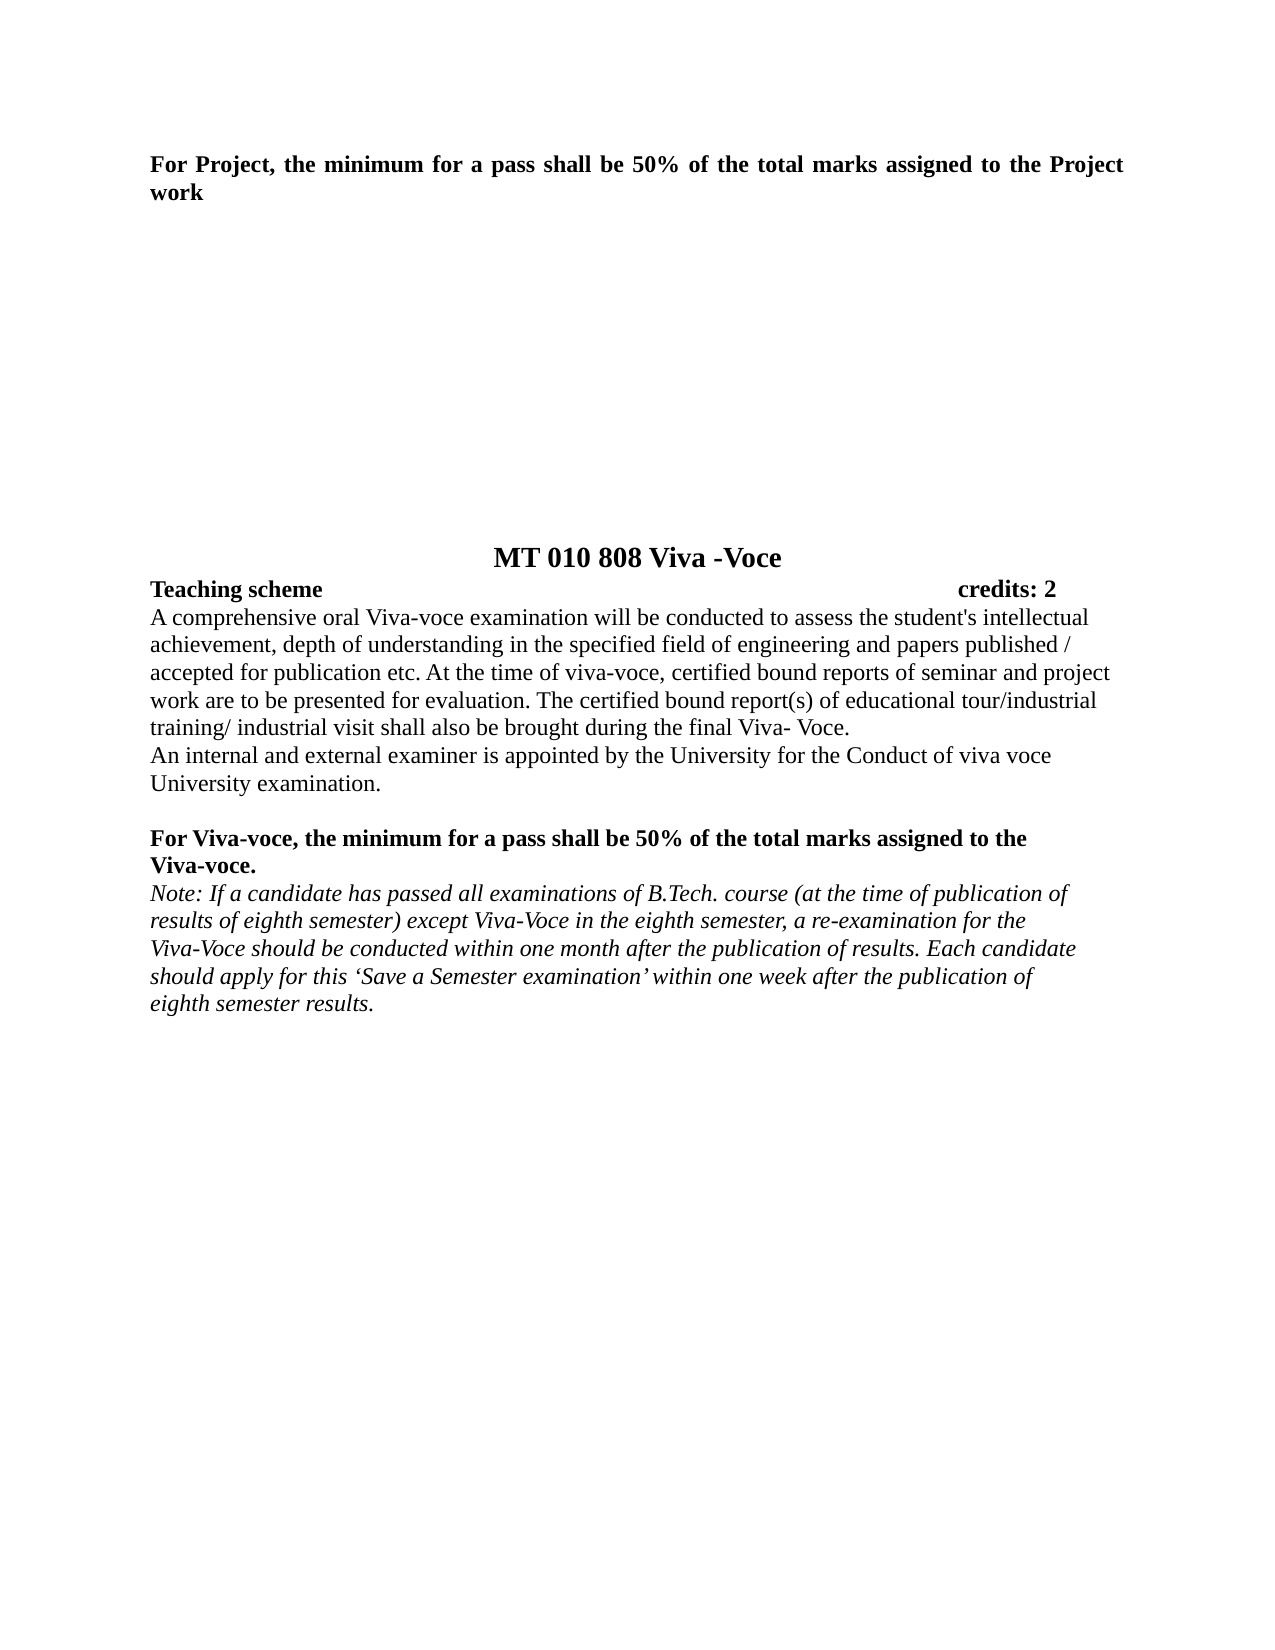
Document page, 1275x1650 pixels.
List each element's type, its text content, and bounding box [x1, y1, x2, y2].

text For Project, the minimum for a pass shall be 50% of the total marks assigned to the Project work [150, 150, 1125, 205]
text An internal and external examiner is appointed by the University for the Conduct of viva voce University examination. [150, 741, 1125, 796]
text Viva-Voce should be conducted within one month after the publication of results. Each candidate [150, 934, 1125, 962]
text Teaching scheme credits: 2 [150, 574, 1125, 603]
text eighth semester results. [150, 989, 1125, 1017]
text Viva-voce. [150, 851, 1125, 879]
text should apply for this ‘Save a Semester examination’ within one week after the publication of [150, 962, 1125, 989]
text For Viva-voce, the minimum for a pass shall be 50% of the total marks assigned to the [150, 824, 1125, 851]
text Note: If a candidate has passed all examinations of B.Tech. course (at the time of publication of [150, 879, 1125, 907]
text MT 010 808 Viva -Voce [150, 541, 1125, 574]
text results of eighth semester) except Viva-Voce in the eighth semester, a re-examination for the [150, 907, 1125, 934]
text A comprehensive oral Viva-voce examination will be conducted to assess the student's intellectual achievement, depth of understanding in the specified field of engineering and papers published / accepted for publication etc. At the time of viva-voce, certified bound reports of seminar and project work are to be presented for evaluation. The certified bound report(s) of educational tour/industrial training/ industrial visit shall also be brought during the final Viva- Voce. [150, 603, 1125, 741]
